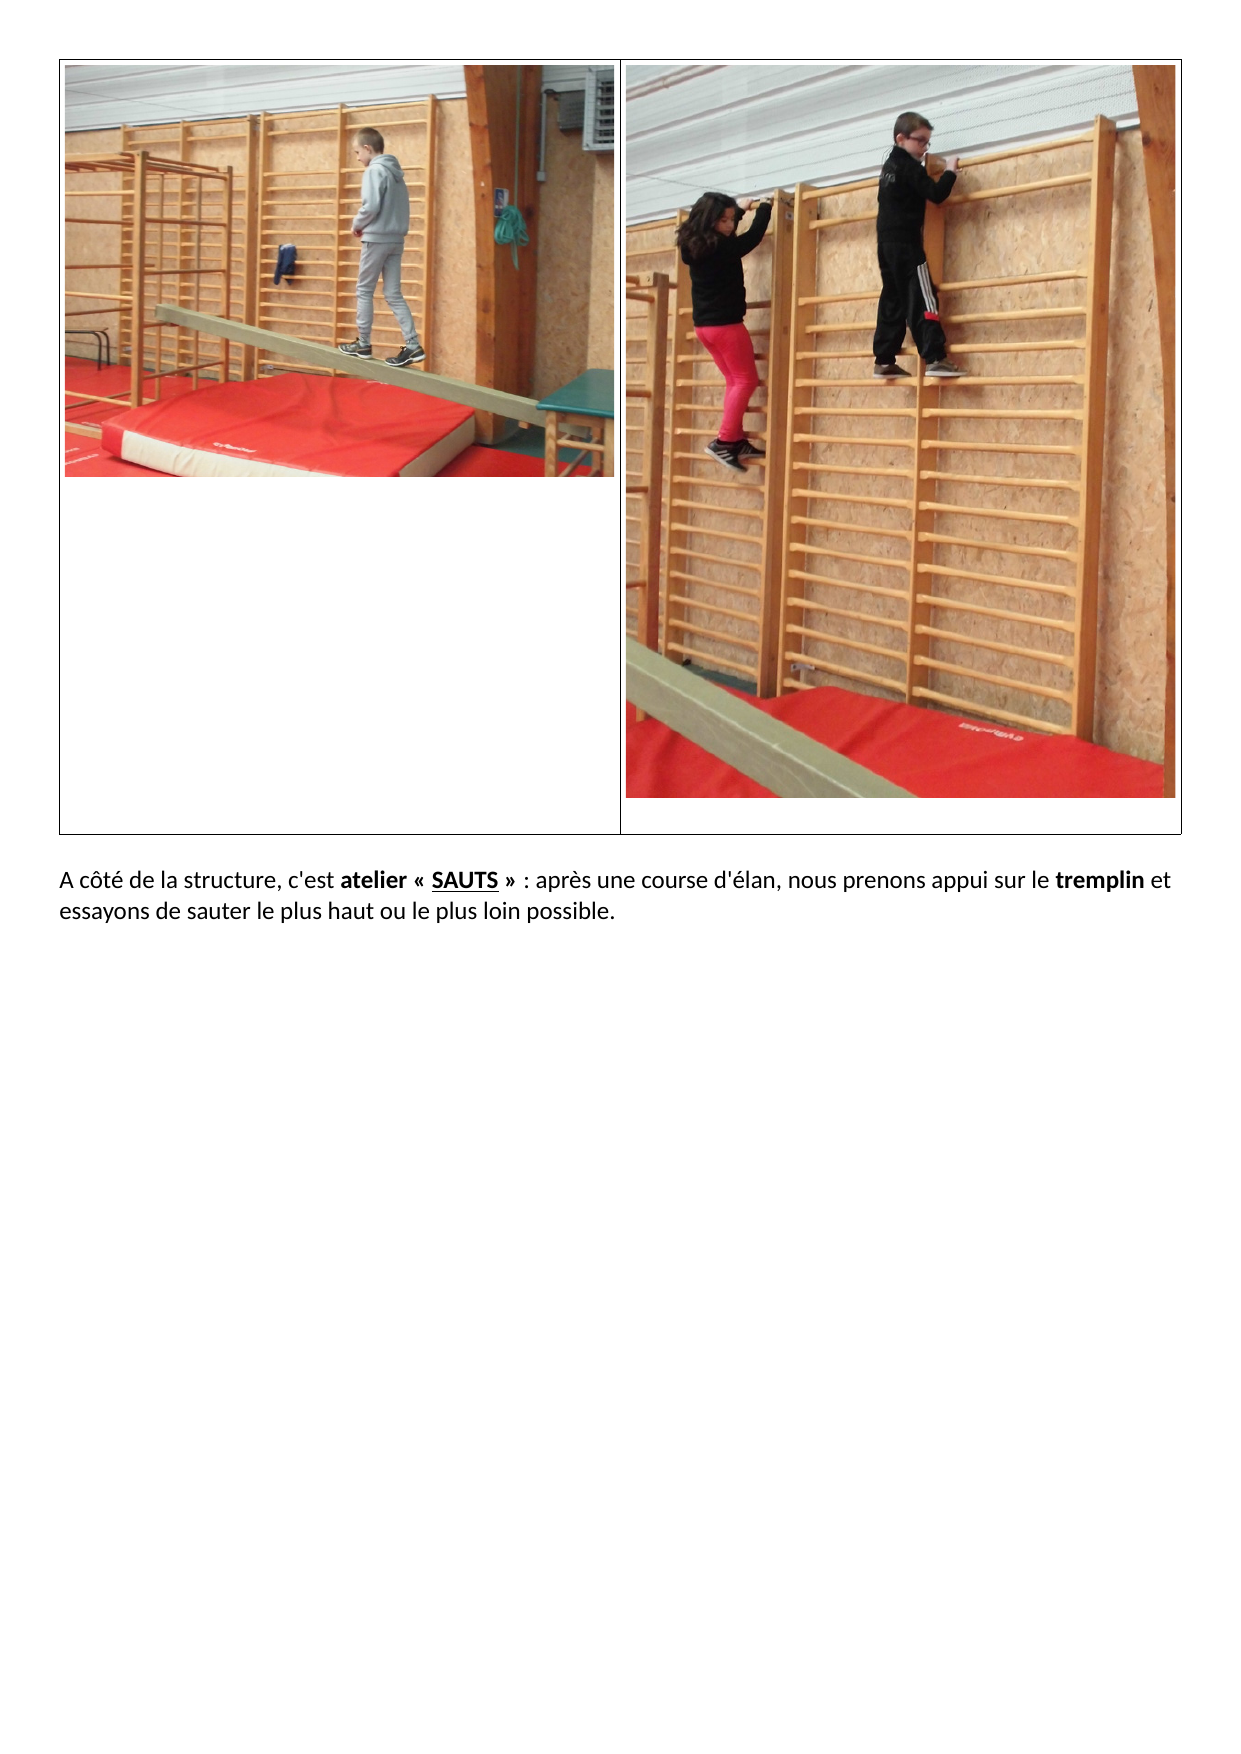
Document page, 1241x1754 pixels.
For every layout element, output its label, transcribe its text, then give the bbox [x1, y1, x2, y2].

picture [625, 65, 1176, 798]
table_header [621, 60, 1181, 834]
table_header [60, 60, 620, 834]
picture [64, 65, 615, 477]
text A côté de la structure, c'est atelier « SAUTS » : après une course d'élan, nous prenons appui sur le tremplin et essayons de sauter le plus haut ou le plus loin possible. [59, 865, 1181, 926]
